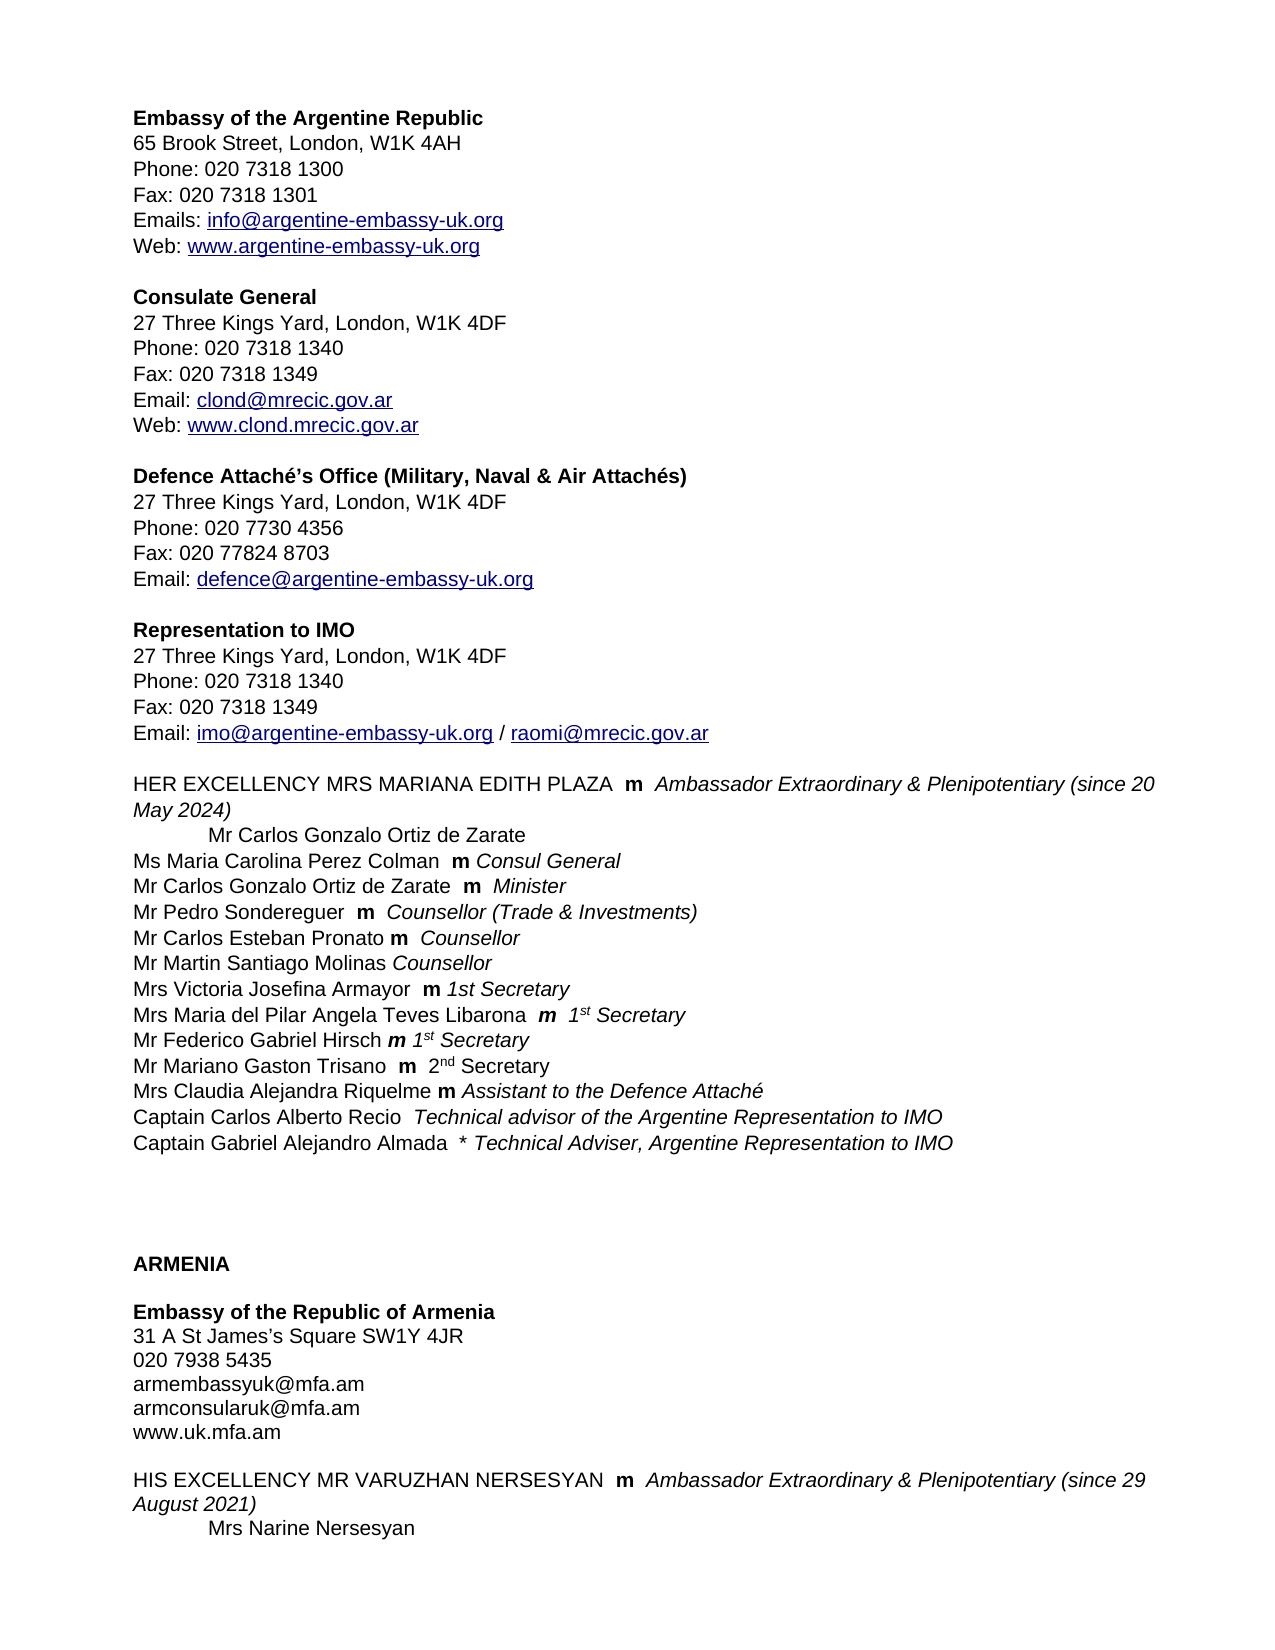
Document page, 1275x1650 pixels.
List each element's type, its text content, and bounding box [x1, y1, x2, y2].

text Email: defence@argentine-embassy-uk.org [133, 567, 1181, 591]
text Fax: 020 7318 1349 [133, 695, 1181, 719]
text Ms Maria Carolina Perez Colman m Consul General [133, 849, 1181, 873]
text Embassy of the Republic of Armenia [133, 1300, 1181, 1324]
text Mr Carlos Esteban Pronato m Counsellor [133, 926, 1181, 949]
text 020 7938 5435 [133, 1348, 1181, 1372]
text 27 Three Kings Yard, London, W1K 4DF [133, 311, 1181, 334]
text Mr Carlos Gonzalo Ortiz de Zarate m Minister [133, 874, 1181, 898]
text 65 Brook Street, London, W1K 4AH [133, 131, 1181, 155]
text Phone: 020 7730 4356 [133, 516, 1181, 539]
text armconsularuk@mfa.am [133, 1396, 1181, 1420]
text Fax: 020 7318 1301 [133, 182, 1181, 206]
text Phone: 020 7318 1340 [133, 669, 1181, 693]
text Web: www.argentine-embassy-uk.org [133, 234, 1181, 258]
text HER EXCELLENCY MRS MARIANA EDITH PLAZA m Ambassador Extraordinary & Plenipotentiary (since 20 May 2024) [133, 772, 1181, 821]
text Representation to IMO [133, 618, 1181, 642]
text Email: clond@mrecic.gov.ar [133, 387, 1181, 411]
text Mrs Victoria Josefina Armayor m 1st Secretary [133, 977, 1181, 1001]
text Fax: 020 77824 8703 [133, 541, 1181, 565]
text Mr Pedro Sondereguer m Counsellor (Trade & Investments) [133, 900, 1181, 924]
text Embassy of the Argentine Republic [133, 106, 1181, 129]
text Mr Mariano Gaston Trisano m 2nd Secretary [133, 1054, 1181, 1078]
text Phone: 020 7318 1300 [133, 157, 1181, 181]
text Defence Attaché’s Office (Military, Naval & Air Attachés) [133, 464, 1181, 488]
text www.uk.mfa.am [133, 1420, 1181, 1444]
text HIS EXCELLENCY MR VARUZHAN NERSESYAN m Ambassador Extraordinary & Plenipotentiary (since 29 August 2021) [133, 1468, 1181, 1516]
text Email: imo@argentine-embassy-uk.org / raomi@mrecic.gov.ar [133, 721, 1181, 744]
text Mr Federico Gabriel Hirsch m 1st Secretary [133, 1028, 1181, 1052]
text Phone: 020 7318 1340 [133, 336, 1181, 360]
text ARMENIA [133, 1252, 1181, 1276]
text Mrs Claudia Alejandra Riquelme m Assistant to the Defence Attaché [133, 1079, 1181, 1103]
text Mr Martin Santiago Molinas Counsellor [133, 951, 1181, 975]
text Captain Gabriel Alejandro Almada * Technical Adviser, Argentine Representation to IMO [133, 1131, 1181, 1154]
text Consulate General [133, 285, 1181, 309]
text Mrs Maria del Pilar Angela Teves Libarona m 1st Secretary [133, 1002, 1181, 1026]
text Captain Carlos Alberto Recio Technical advisor of the Argentine Representation to IMO [133, 1105, 1181, 1129]
text 31 A St James’s Square SW1Y 4JR [133, 1324, 1181, 1348]
text Fax: 020 7318 1349 [133, 362, 1181, 386]
text Emails: info@argentine-embassy-uk.org [133, 208, 1181, 232]
text 27 Three Kings Yard, London, W1K 4DF [133, 644, 1181, 668]
text Mr Carlos Gonzalo Ortiz de Zarate [133, 823, 1181, 847]
text Web: www.clond.mrecic.gov.ar [133, 413, 1181, 437]
text Mrs Narine Nersesyan [133, 1516, 1181, 1539]
text armembassyuk@mfa.am [133, 1372, 1181, 1396]
text 27 Three Kings Yard, London, W1K 4DF [133, 490, 1181, 514]
